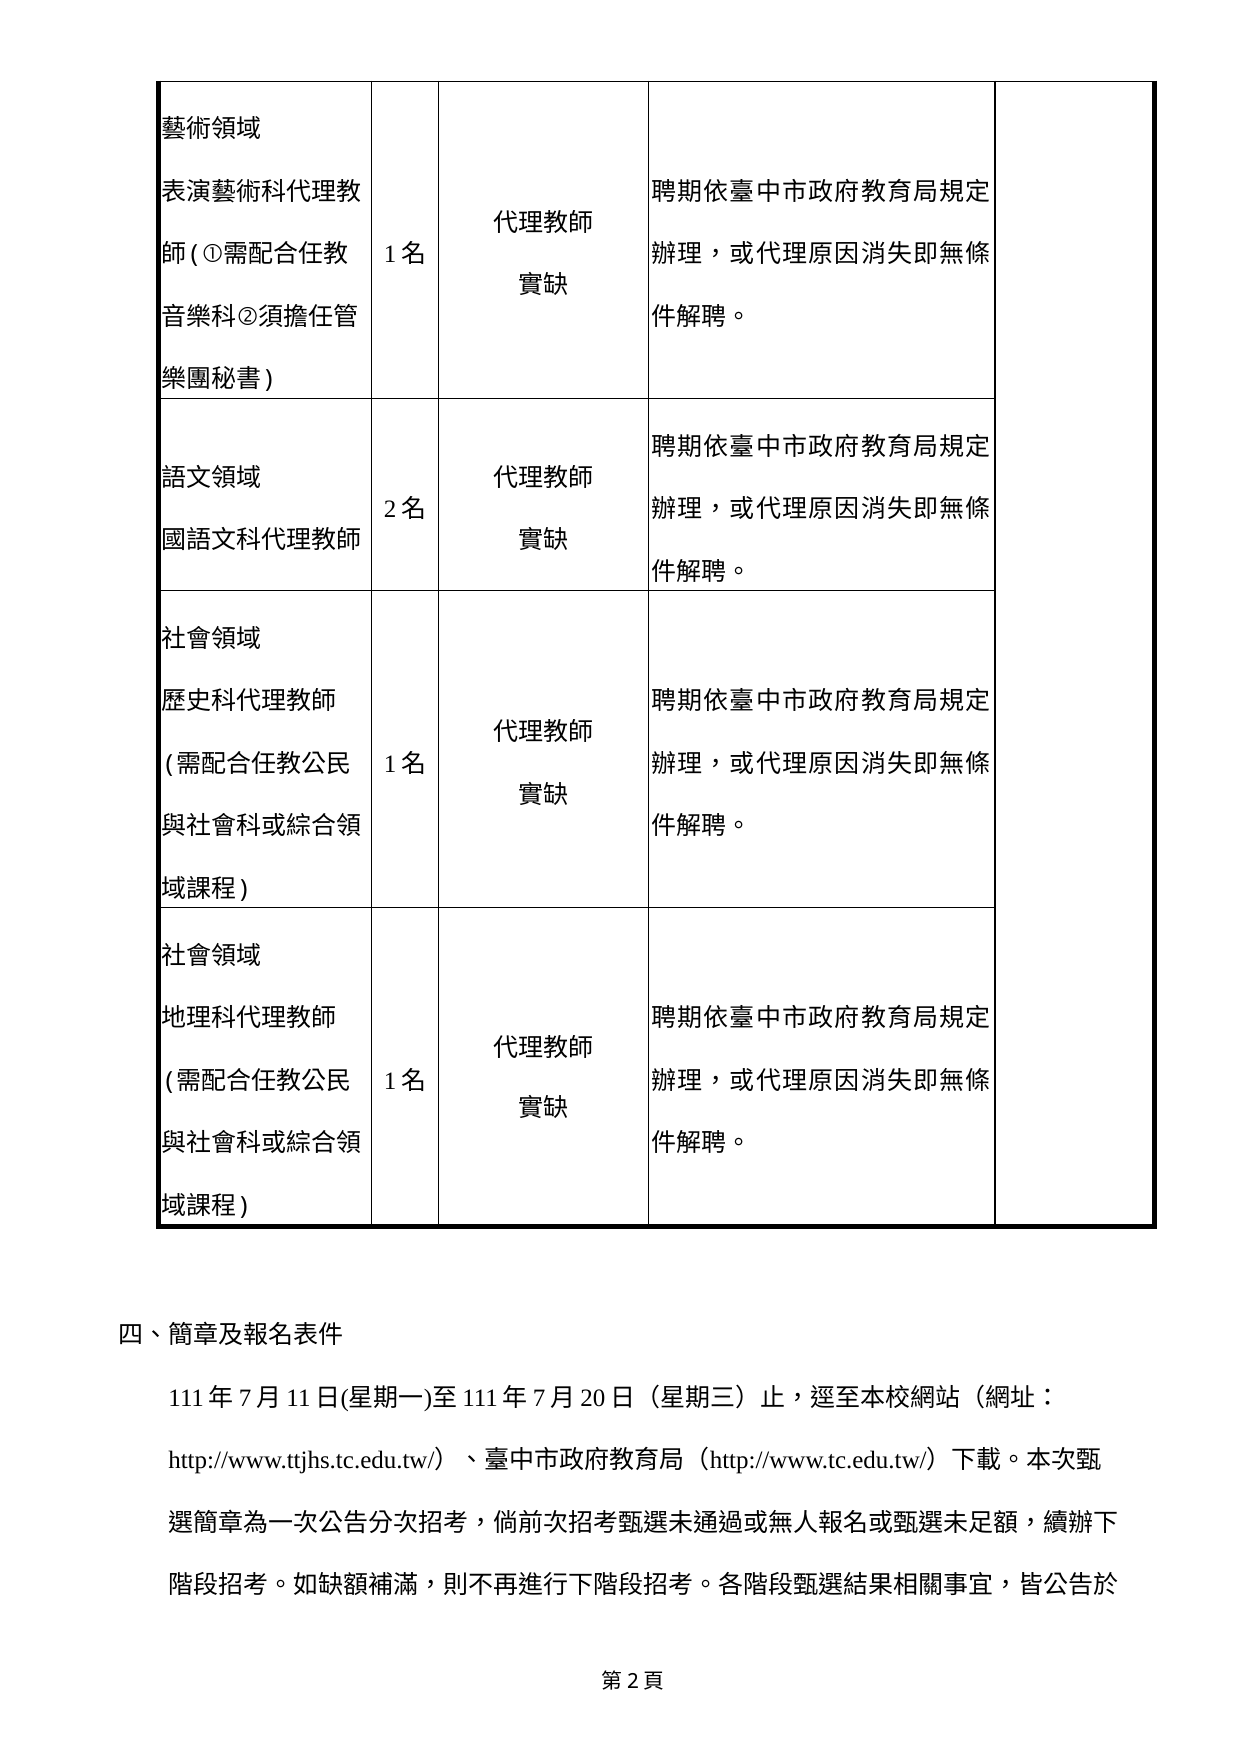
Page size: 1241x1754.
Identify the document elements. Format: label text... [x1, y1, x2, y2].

table_cell 聘期依臺中市政府教育局規定辦理，或代理原因消失即無條件解聘。 [649, 82, 994, 398]
table_cell 社會領域 歷史科代理教師(需配合任教公民與社會科或綜合領域課程) [161, 591, 371, 907]
table_cell 1名 [372, 591, 438, 907]
table_cell [996, 82, 1152, 1224]
table_cell 1名 [372, 82, 438, 398]
table_cell 代理教師 實缺 [439, 82, 648, 398]
table_cell 代理教師 實缺 [439, 591, 648, 907]
table_cell 藝術領域 表演藝術科代理教師(需配合任教音樂科須擔任管樂團秘書) [161, 82, 371, 398]
table_cell 社會領域 地理科代理教師(需配合任教公民與社會科或綜合領域課程) [161, 908, 371, 1224]
table_cell 聘期依臺中市政府教育局規定辦理，或代理原因消失即無條件解聘。 [649, 591, 994, 907]
text 四、簡章及報名表件 111年7月11日(星期一)至111年7月20日（星期三）止，逕至本校網站（網址：http://www.ttjhs.tc.edu.tw/）、臺中市政府教育局（http://www.tc.edu.tw/）下載。本次甄選簡章為一次公告分次招考，倘前次招考甄選未通過或無人報名或甄選未足額，續辦下階段招考。如缺額補滿，則不再進行下階段招考。各階段甄選結果相關事宜，皆公告於 [118, 1291, 1122, 1604]
table_cell 語文領域 國語文科代理教師 [161, 399, 371, 590]
table_cell 代理教師 實缺 [439, 399, 648, 590]
table_cell 1名 [372, 908, 438, 1224]
table_cell 聘期依臺中市政府教育局規定辦理，或代理原因消失即無條件解聘。 [649, 908, 994, 1224]
table_cell 代理教師 實缺 [439, 908, 648, 1224]
table_cell 2名 [372, 399, 438, 590]
table_cell 聘期依臺中市政府教育局規定辦理，或代理原因消失即無條件解聘。 [649, 399, 994, 590]
